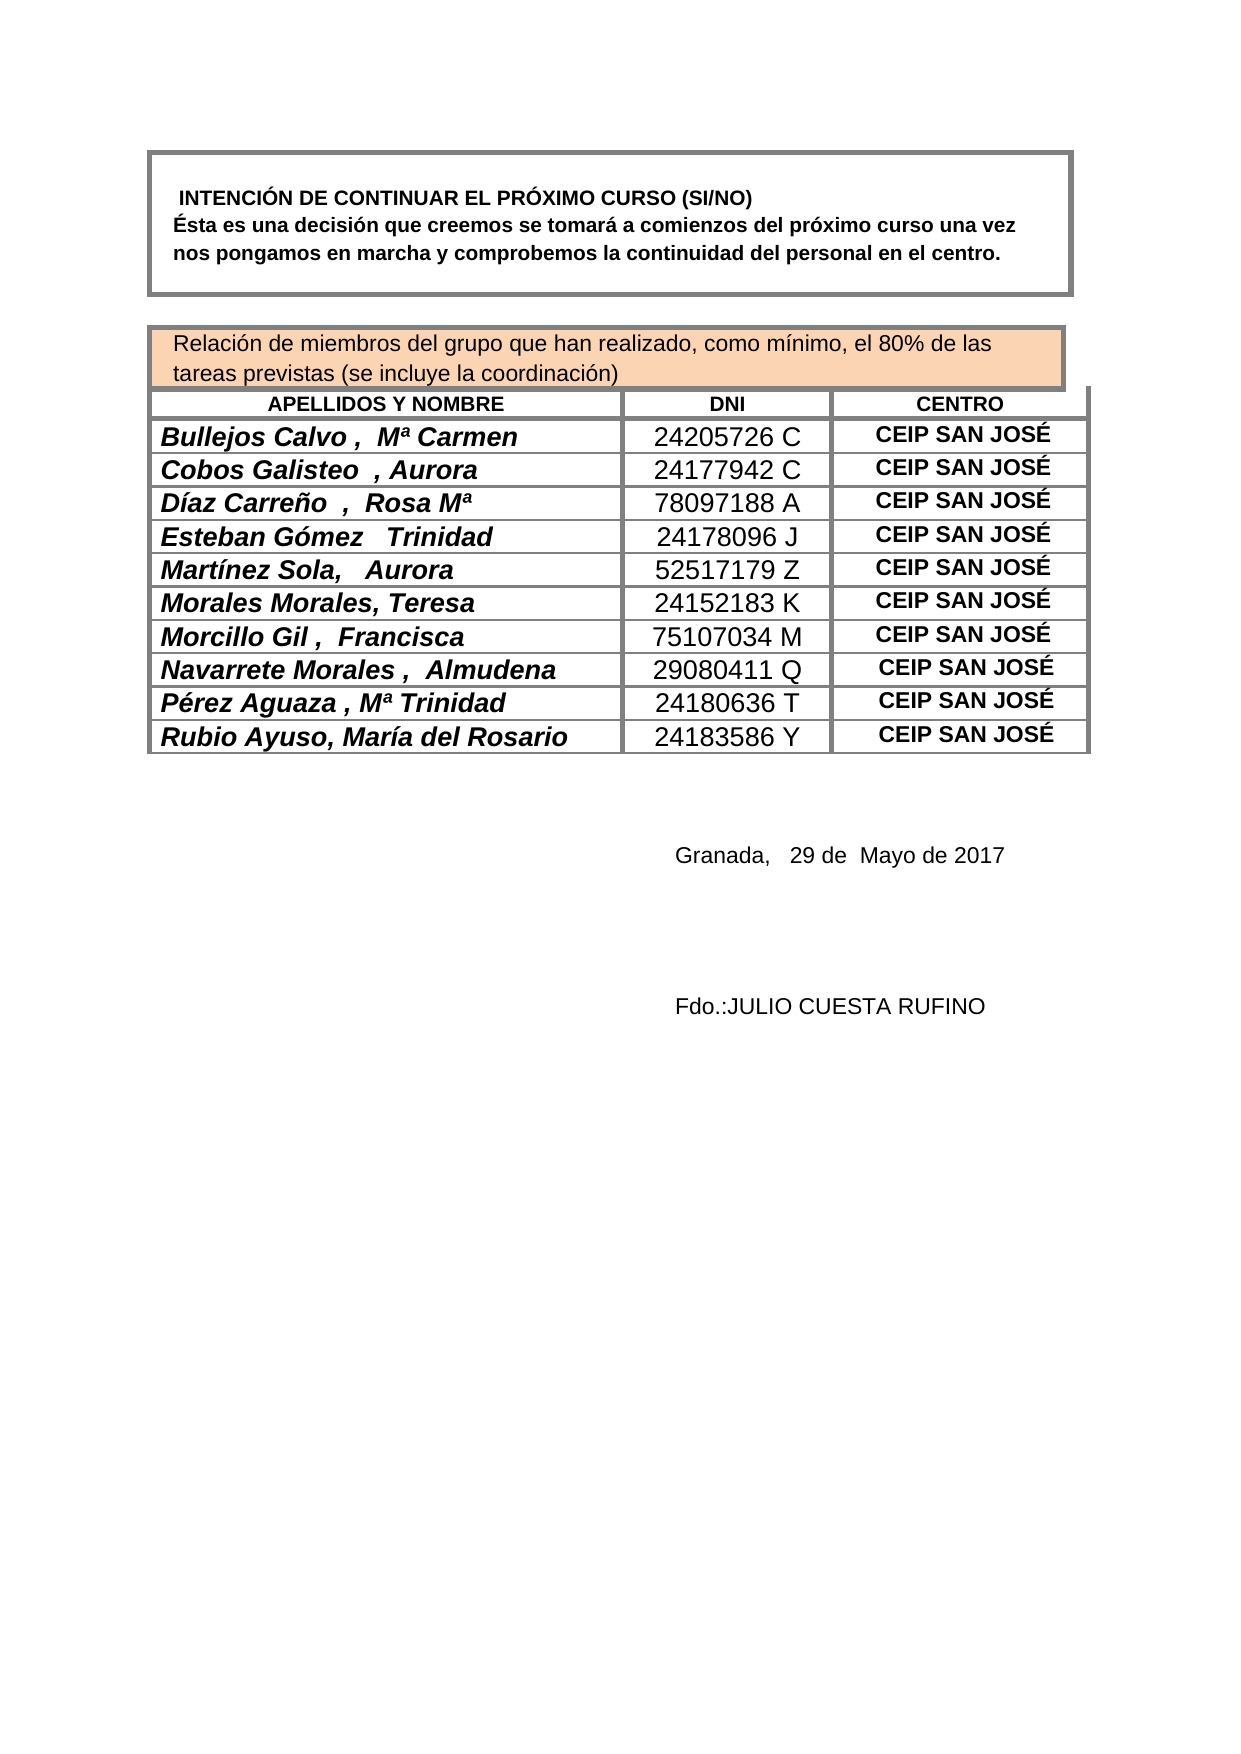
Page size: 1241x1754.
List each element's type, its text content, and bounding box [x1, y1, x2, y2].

table_cell Esteban Gómez Trinidad [152, 521, 620, 552]
table_cell Pérez Aguaza , Mª Trinidad [152, 688, 620, 719]
table_cell 75107034 M [625, 621, 829, 652]
table_cell 29080411 Q [625, 654, 829, 685]
table_header [1066, 325, 1088, 386]
table_cell 24178096 J [625, 521, 829, 552]
table_cell 24177942 C [625, 454, 829, 485]
table_cell CEIP SAN JOSÉ [834, 588, 1086, 619]
table_cell 24152183 K [625, 588, 829, 619]
table_cell Navarrete Morales , Almudena [152, 654, 620, 685]
table_cell CEIP SAN JOSÉ [834, 654, 1086, 685]
table_cell CEIP SAN JOSÉ [834, 721, 1086, 752]
table_cell Morales Morales, Teresa [152, 588, 620, 619]
table_cell 52517179 Z [625, 554, 829, 585]
table_cell 24180636 T [625, 688, 829, 719]
table_cell 24205726 C [625, 421, 829, 452]
table_cell DNI [625, 392, 829, 416]
table_cell Rubio Ayuso, María del Rosario [152, 721, 620, 752]
table_header INTENCIÓN DE CONTINUAR EL PRÓXIMO CURSO (SI/NO) Ésta es una decisión que creemos se tomará a comienzos del próximo curso una vez nos pongamos en marcha y comprobemos la continuidad del personal en el centro. [152, 155, 1068, 292]
table_cell Martínez Sola, Aurora [152, 554, 620, 585]
table_cell CEIP SAN JOSÉ [834, 621, 1086, 652]
table_cell 24183586 Y [625, 721, 829, 752]
table_cell Díaz Carreño , Rosa Mª [152, 488, 620, 519]
table_header Relación de miembros del grupo que han realizado, como mínimo, el 80% de las tareas previstas (se incluye la coordinación) [152, 330, 1061, 386]
table_cell CEIP SAN JOSÉ [834, 421, 1086, 452]
table_cell CENTRO [834, 386, 1086, 416]
text Granada, 29 de Mayo de 2017 [600, 842, 1090, 868]
text Fdo.:JULIO CUESTA RUFINO [600, 993, 1090, 1019]
table_cell APELLIDOS Y NOMBRE [152, 392, 620, 416]
table_cell CEIP SAN JOSÉ [834, 454, 1086, 485]
table_cell Morcillo Gil , Francisca [152, 621, 620, 652]
table_cell CEIP SAN JOSÉ [834, 554, 1086, 585]
table_cell CEIP SAN JOSÉ [834, 488, 1086, 519]
table_cell 78097188 A [625, 488, 829, 519]
table_cell Bullejos Calvo , Mª Carmen [152, 421, 620, 452]
table_cell Cobos Galisteo , Aurora [152, 454, 620, 485]
table_cell CEIP SAN JOSÉ [834, 688, 1086, 719]
table_cell CEIP SAN JOSÉ [834, 521, 1086, 552]
